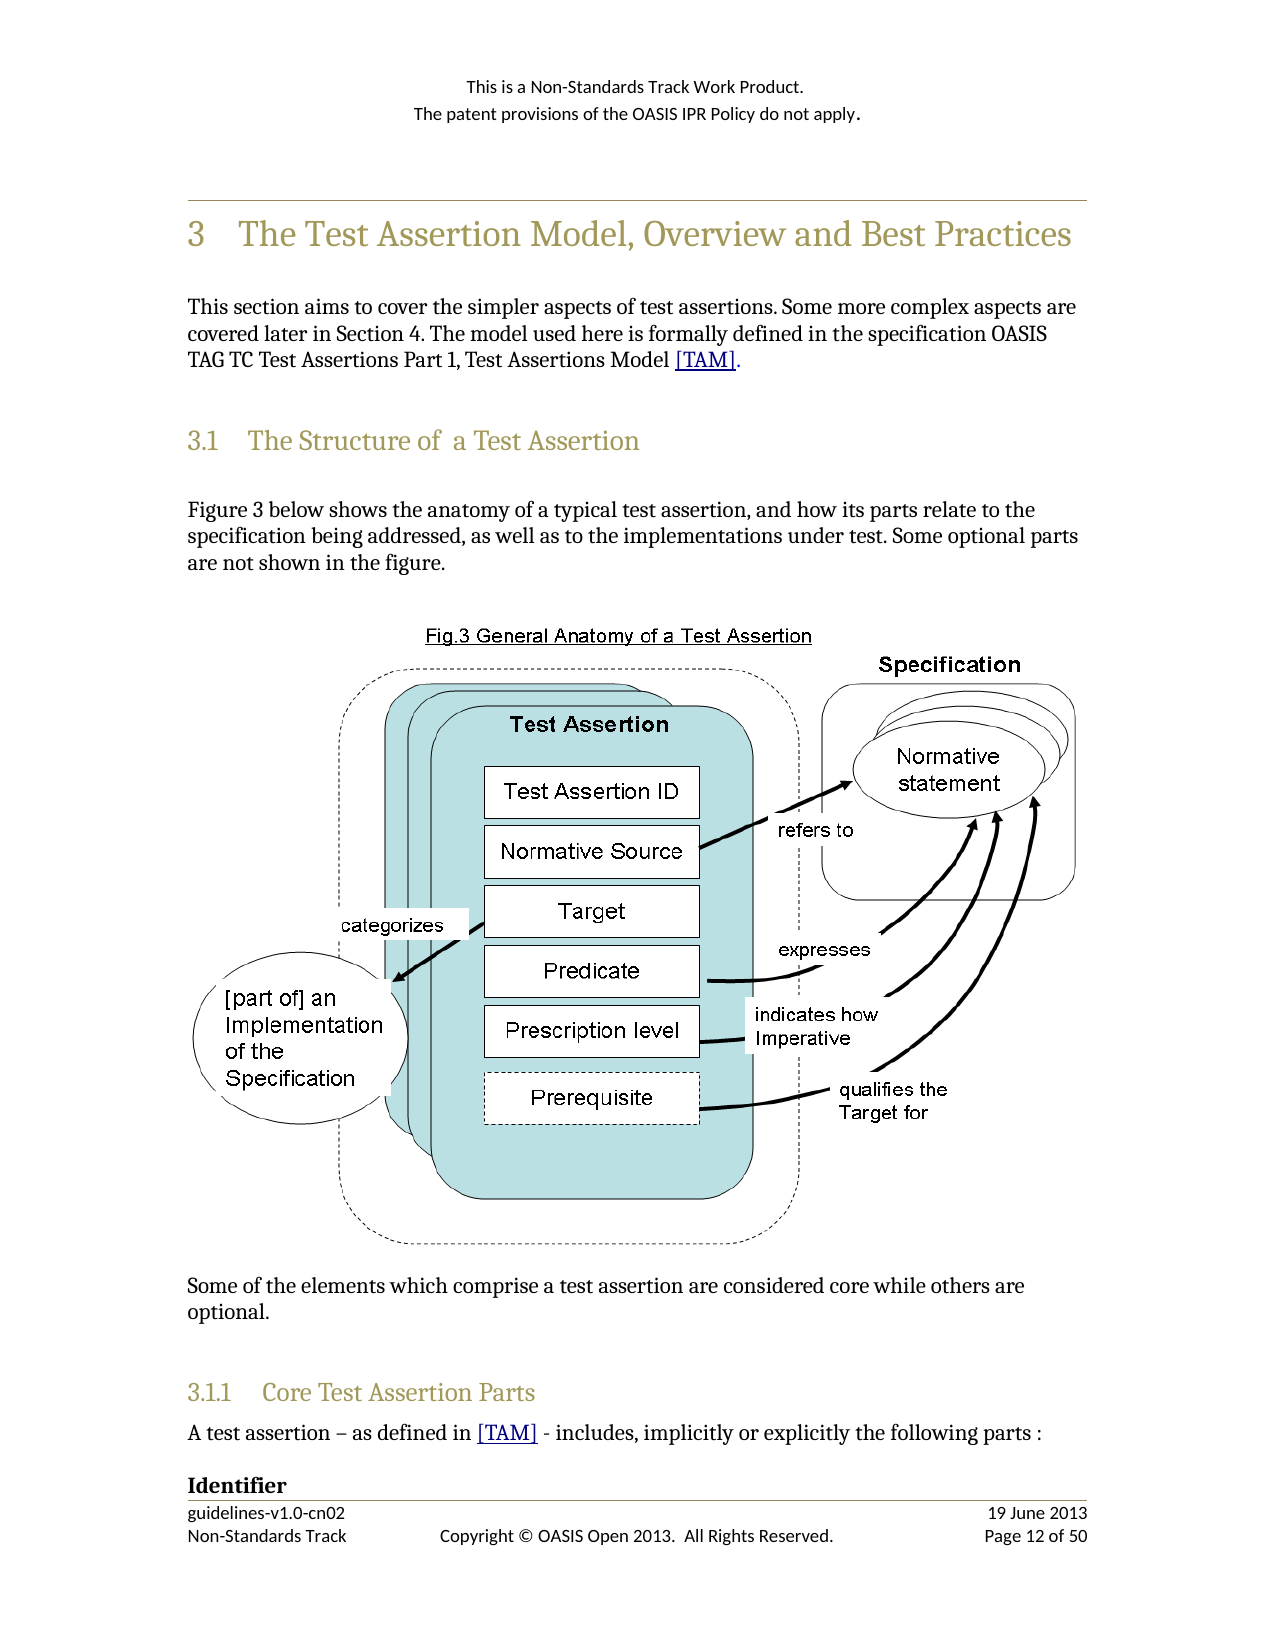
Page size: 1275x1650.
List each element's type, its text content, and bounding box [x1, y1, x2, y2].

text Figure 3 below shows the anatomy of a typical test assertion, and how its parts relate to the specification being addressed, as well as to the implementations under test. Some optional parts are not shown in the figure. [187, 497, 1087, 576]
subtitle Core Test Assertion Parts [187, 1377, 1087, 1408]
picture [177, 601, 1098, 1273]
subtitle The Structure of a Test Assertion [187, 424, 1087, 458]
subtitle The Test Assertion Model, Overview and Best Practices [187, 201, 1087, 256]
text A test assertion – as defined in [TAM] - includes, implicitly or explicitly the following parts : [187, 1420, 1087, 1447]
text Some of the elements which comprise a test assertion are considered core while others are optional. [187, 1273, 1087, 1325]
text Identifier [187, 1473, 1087, 1499]
text This section aims to cover the simpler aspects of test assertions. Some more complex aspects are covered later in Section 4. The model used here is formally defined in the specification OASIS TAG TC Test Assertions Part 1, Test Assertions Model [TAM]. [187, 294, 1087, 373]
